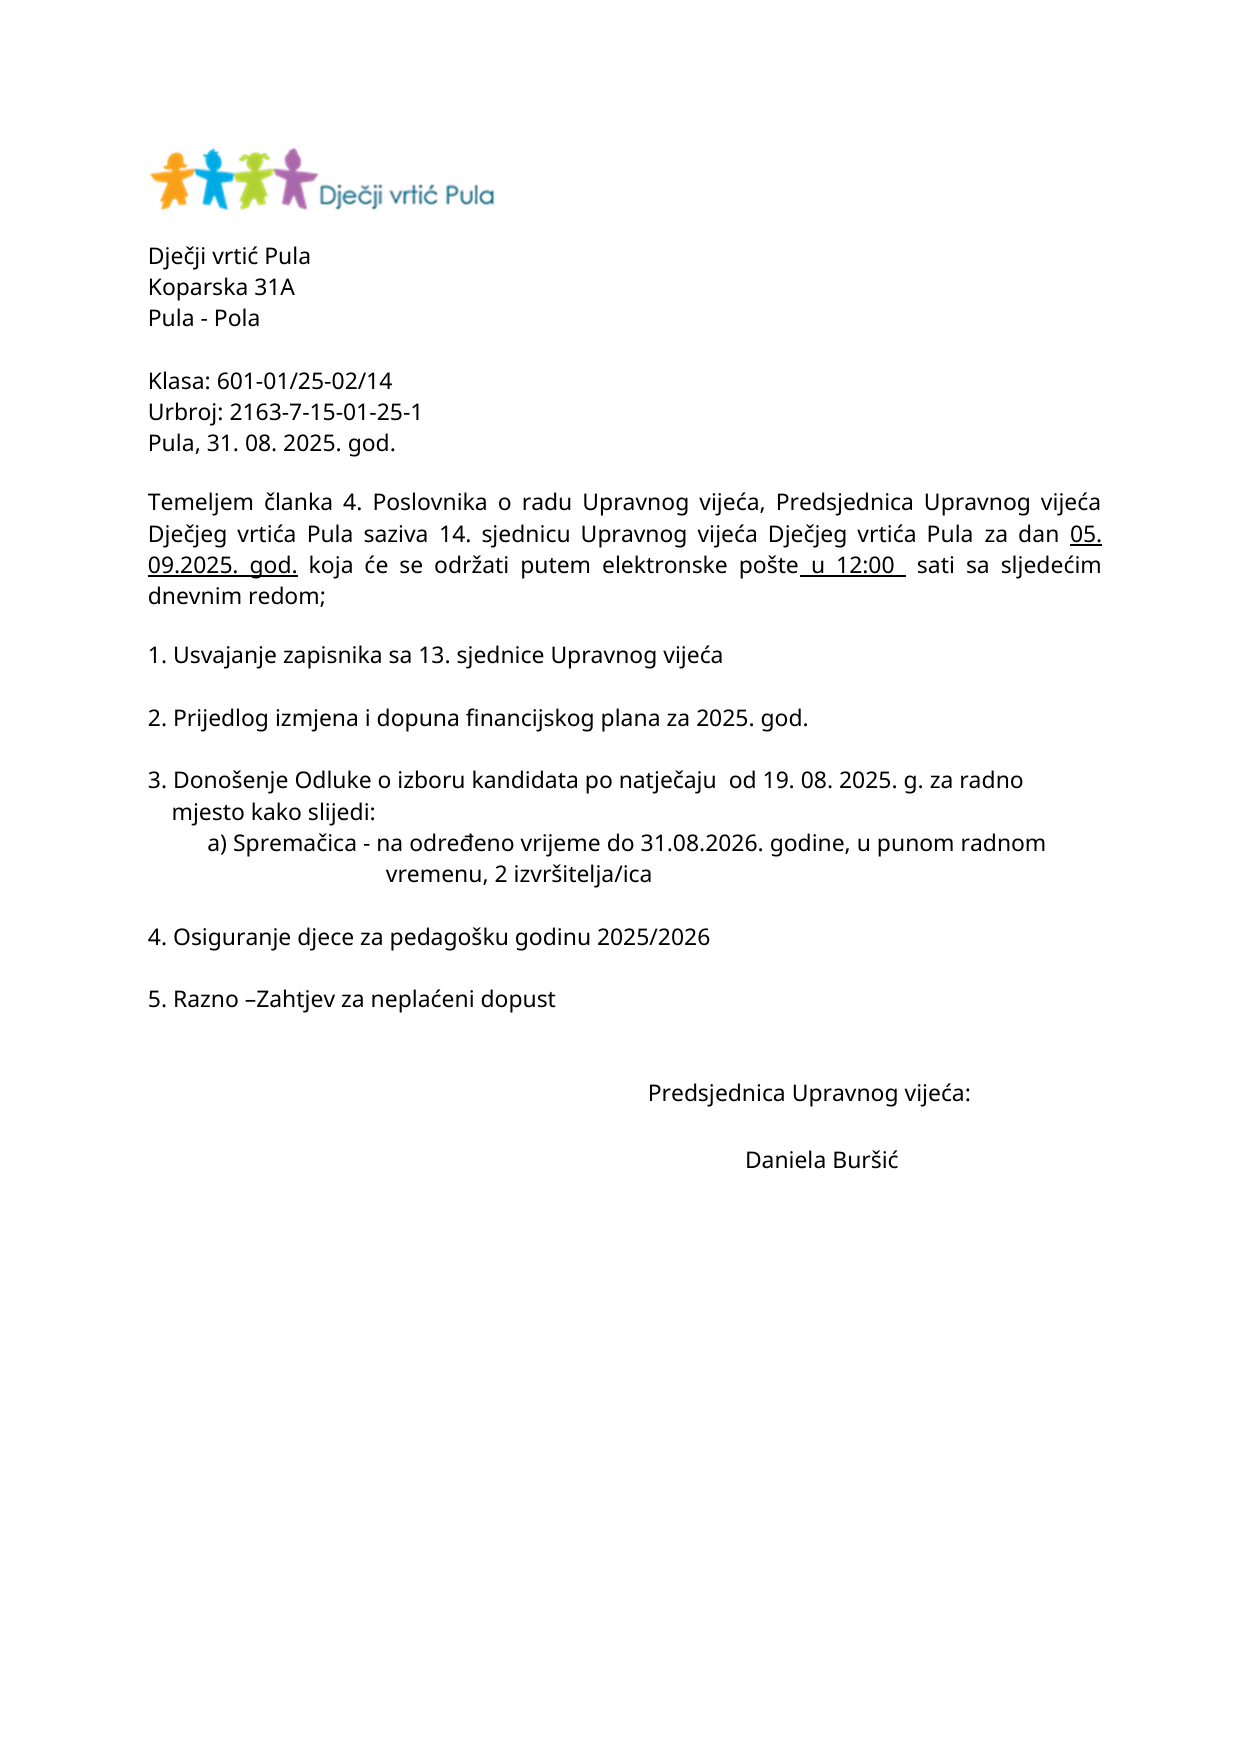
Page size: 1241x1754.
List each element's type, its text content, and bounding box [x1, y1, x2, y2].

text Pula, 31. 08. 2025. god. [148, 427, 1093, 458]
text Pula - Pola [148, 302, 1093, 333]
text Klasa: 601-01/25-02/14 [148, 364, 1093, 396]
text 5. Razno –Zahtjev za neplaćeni dopust [148, 983, 1093, 1014]
text 4. Osiguranje djece za pedagošku godinu 2025/2026 [148, 921, 1093, 952]
text Koparska 31A [148, 271, 1093, 302]
text Predsjednica Upravnog vijeća: [148, 1077, 1102, 1108]
text 3. Donošenje Odluke o izboru kandidata po natječaju od 19. 08. 2025. g. za radno [148, 764, 1093, 796]
text a) Spremačica - na određeno vrijeme do 31.08.2026. godine, u punom radnom [148, 827, 1093, 858]
text Daniela Buršić [193, 1142, 1093, 1176]
text Temeljem članka 4. Poslovnika o radu Upravnog vijeća, Predsjednica Upravnog vijeća Dječjeg vrtića Pula saziva 14. sjednicu Upravnog vijeća Dječjeg vrtića Pula za dan 05. 09.2025. god. koja će se održati putem elektronske pošte u 12:00 sati sa sljedećim dnevnim redom; [148, 486, 1102, 611]
text Urbroj: 2163-7-15-01-25-1 [148, 396, 1093, 427]
text 1. Usvajanje zapisnika sa 13. sjednice Upravnog vijeća [148, 639, 1102, 671]
text 2. Prijedlog izmjena i dopuna financijskog plana za 2025. god. [148, 702, 1093, 733]
text vremenu, 2 izvršitelja/ica [148, 858, 1093, 889]
text mjesto kako slijedi: [148, 796, 1093, 827]
text Dječji vrtić Pula [148, 239, 1093, 271]
